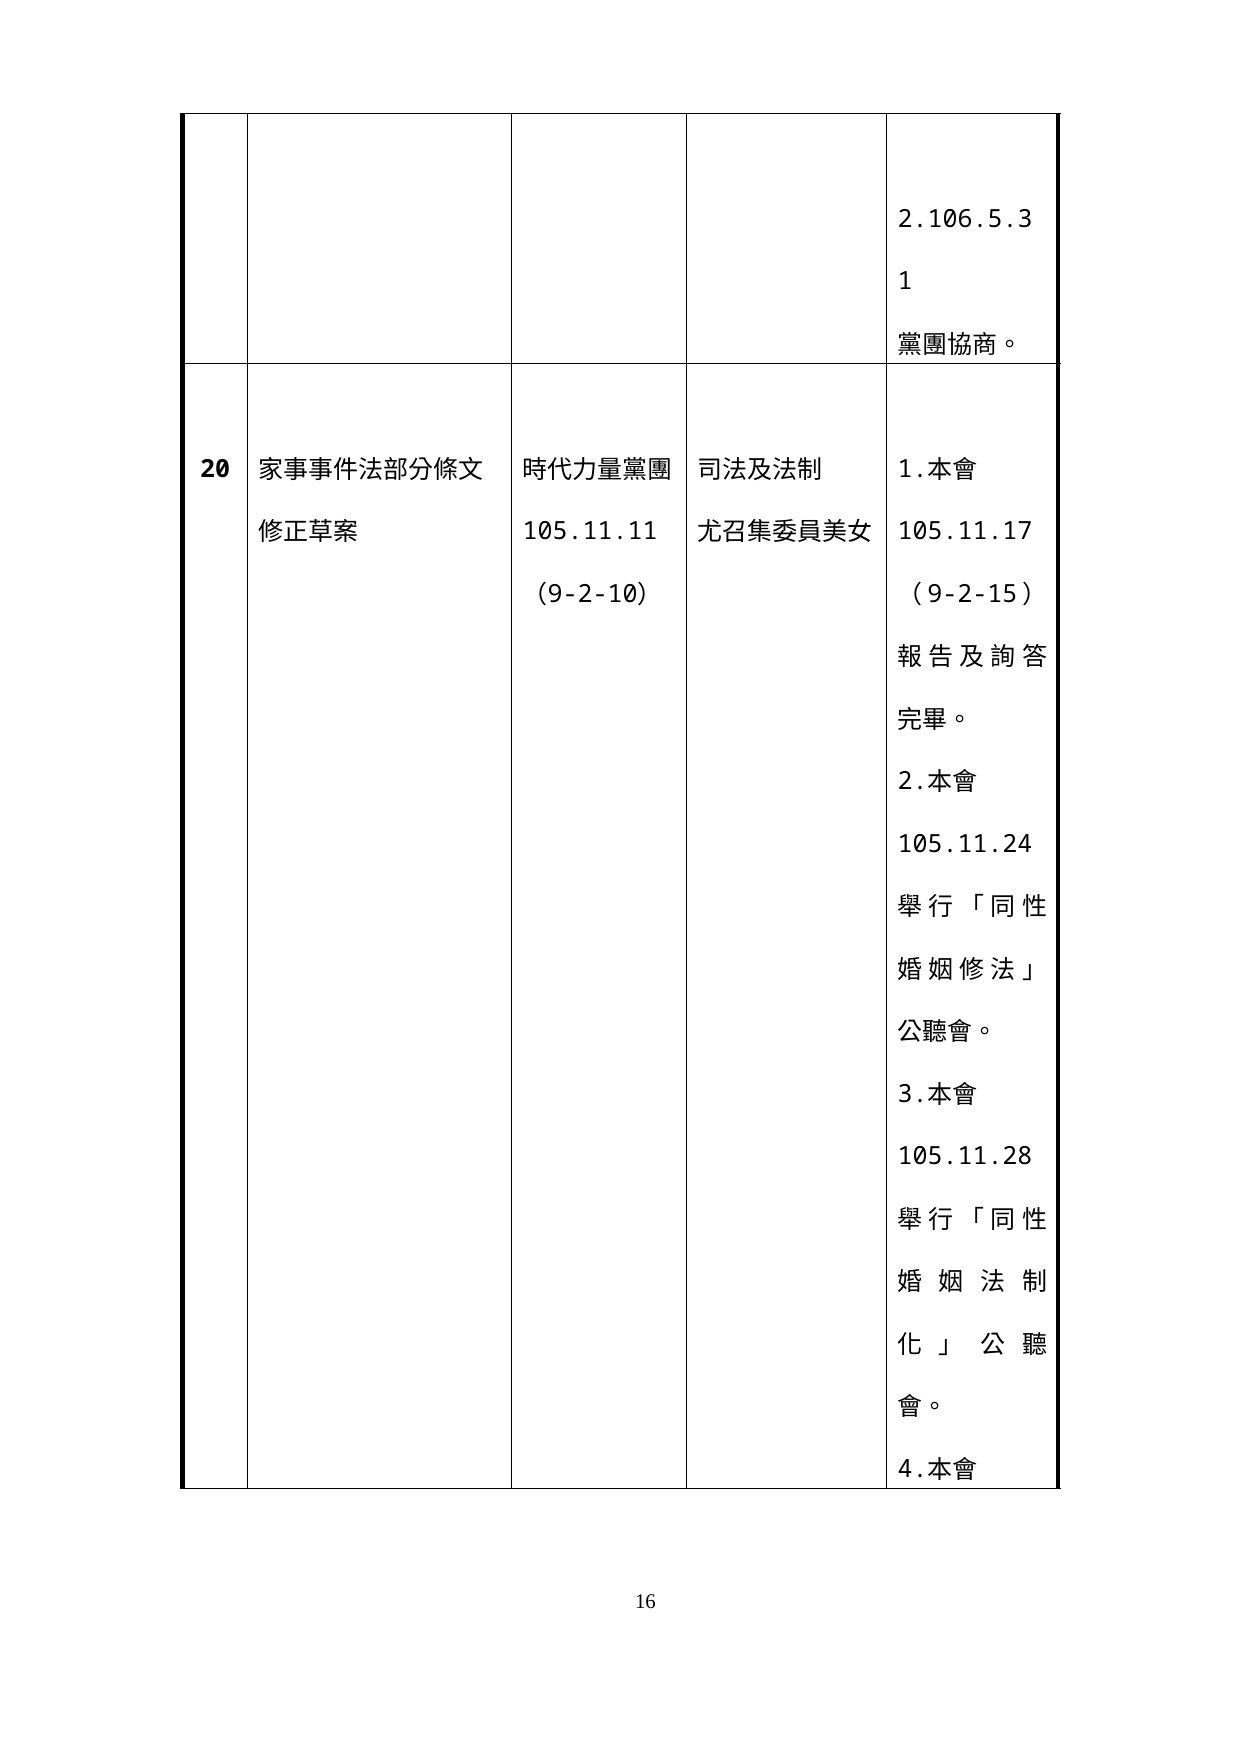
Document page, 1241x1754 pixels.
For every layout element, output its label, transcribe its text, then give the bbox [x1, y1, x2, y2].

table_cell 司法及法制 尤召集委員美女 [687, 364, 886, 1488]
table_cell 1.本會 105.11.17（9-2-15）報告及詢答完畢。 2.本會 105.11.24舉行「同性婚姻修法」公聽會。 3.本會 105.11.28舉行「同性婚姻法制化」公聽會。 4.本會 [887, 364, 1056, 1488]
table_cell 家事事件法部分條文修正草案 [248, 364, 511, 1488]
table_cell [687, 114, 886, 363]
table_cell 時代力量黨團 105.11.11 （9-2-10） [512, 364, 686, 1488]
table_cell [185, 114, 247, 363]
table_cell [512, 114, 686, 363]
table_cell 2.106.5.31 黨團協商。 [887, 114, 1056, 363]
table_cell [248, 114, 511, 363]
table_cell 20 [185, 364, 247, 1488]
